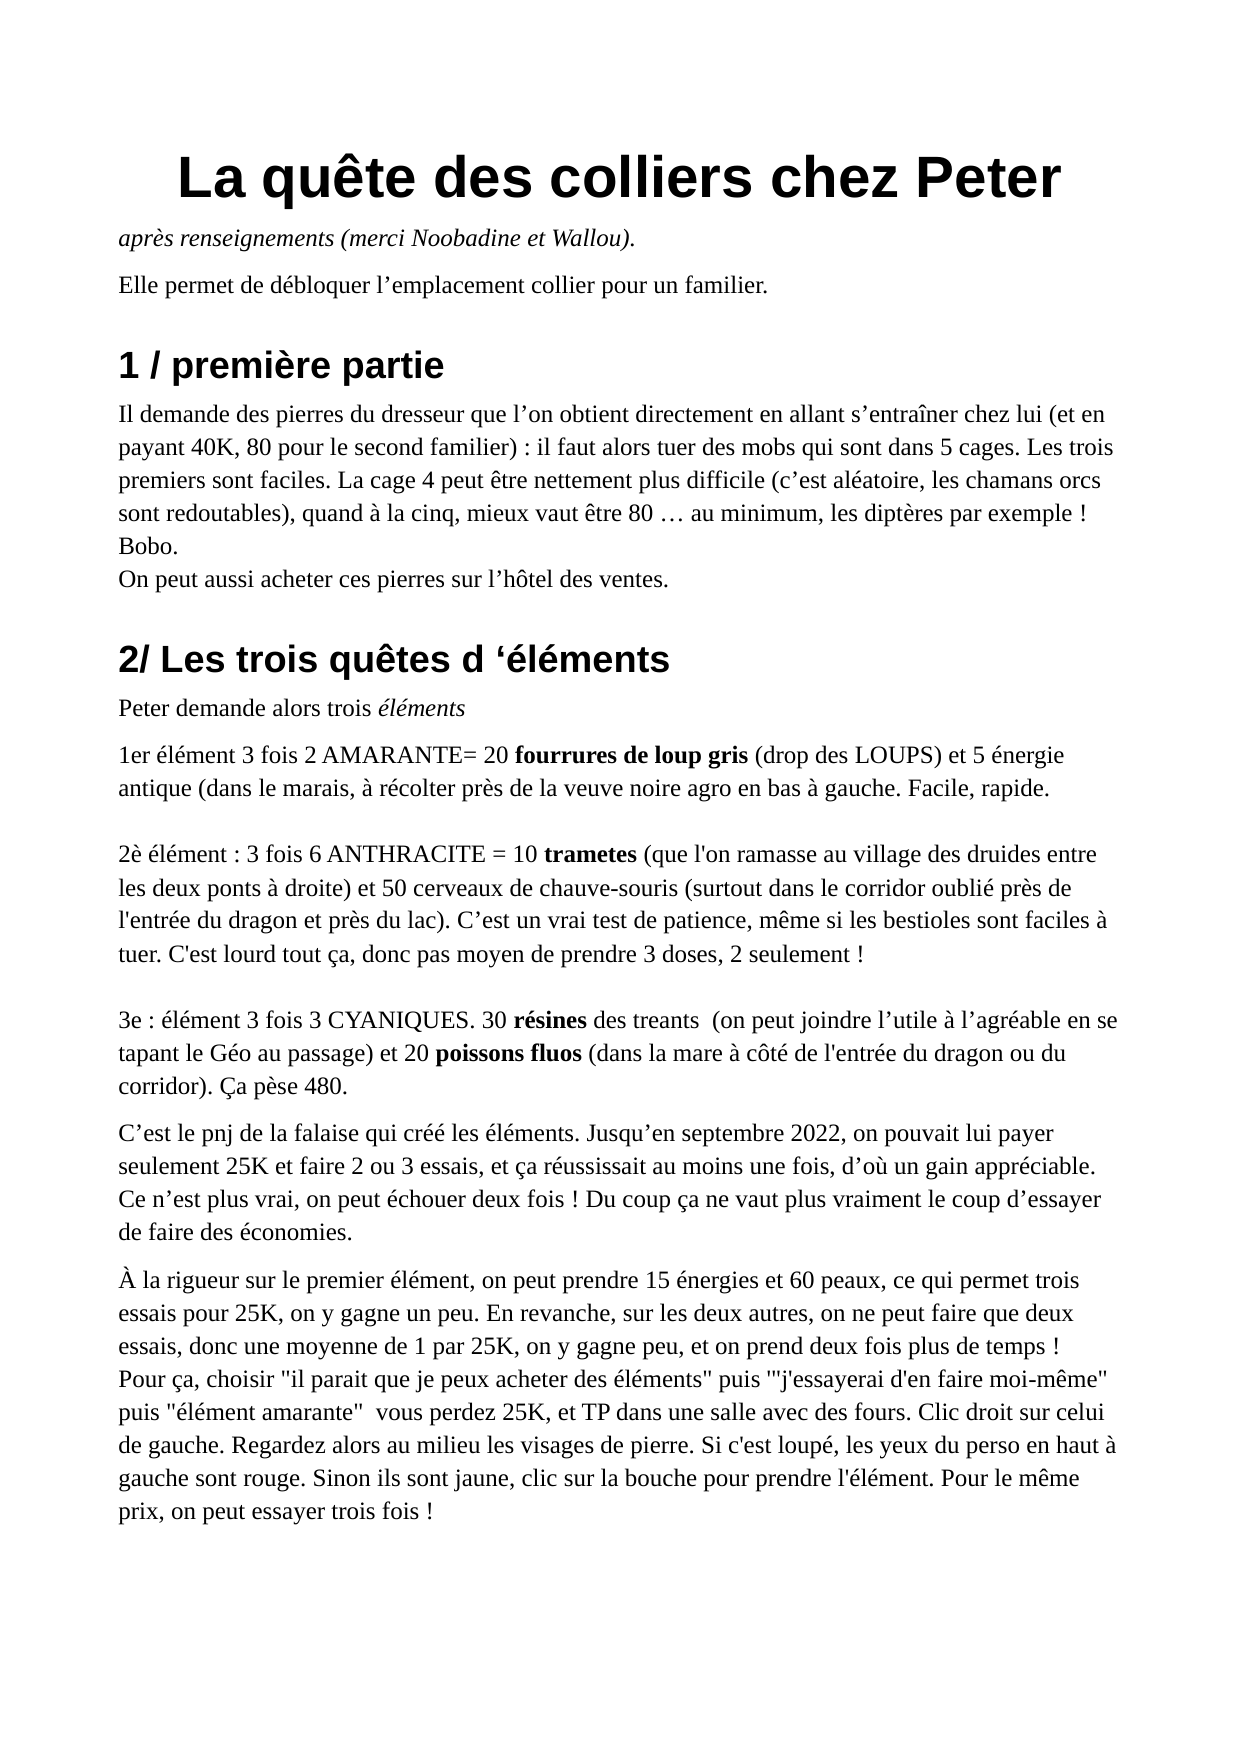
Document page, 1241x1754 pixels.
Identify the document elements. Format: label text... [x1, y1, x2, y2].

title La quête des colliers chez Peter [118, 143, 1122, 210]
text C’est le pnj de la falaise qui créé les éléments. Jusqu’en septembre 2022, on pouvait lui payer seulement 25K et faire 2 ou 3 essais, et ça réussissait au moins une fois, d’où un gain appréciable. Ce n’est plus vrai, on peut échouer deux fois ! Du coup ça ne vaut plus vraiment le coup d’essayer de faire des économies. [118, 1118, 1122, 1246]
text après renseignements (merci Noobadine et Wallou). [118, 223, 1122, 251]
text 1er élément 3 fois 2 AMARANTE= 20 fourrures de loup gris (drop des LOUPS) et 5 énergie antique (dans le marais, à récolter près de la veuve noire agro en bas à gauche. Facile, rapide. 2è élément : 3 fois 6 ANTHRACITE = 10 trametes (que l'on ramasse au village des druides entre les deux ponts à droite) et 50 cerveaux de chauve-souris (surtout dans le corridor oublié près de l'entrée du dragon et près du lac). C’est un vrai test de patience, même si les bestioles sont faciles à tuer. C'est lourd tout ça, donc pas moyen de prendre 3 doses, 2 seulement ! 3e : élément 3 fois 3 CYANIQUES. 30 résines des treants (on peut joindre l’utile à l’agréable en se tapant le Géo au passage) et 20 poissons fluos (dans la mare à côté de l'entrée du dragon ou du corridor). Ça pèse 480. [118, 741, 1122, 1099]
text Peter demande alors trois éléments [118, 693, 1122, 722]
text À la rigueur sur le premier élément, on peut prendre 15 énergies et 60 peaux, ce qui permet trois essais pour 25K, on y gagne un peu. En revanche, sur les deux autres, on ne peut faire que deux essais, donc une moyenne de 1 par 25K, on y gagne peu, et on prend deux fois plus de temps ! Pour ça, choisir "il parait que je peux acheter des éléments" puis '"j'essayerai d'en faire moi-même" puis "élément amarante" vous perdez 25K, et TP dans une salle avec des fours. Clic droit sur celui de gauche. Regardez alors au milieu les visages de pierre. Si c'est loupé, les yeux du perso en haut à gauche sont rouge. Sinon ils sont jaune, clic sur la bouche pour prendre l'élément. Pour le même prix, on peut essayer trois fois ! [118, 1265, 1122, 1525]
text Elle permet de débloquer l’emplacement collier pour un familier. [118, 270, 1122, 299]
text Il demande des pierres du dresseur que l’on obtient directement en allant s’entraîner chez lui (et en payant 40K, 80 pour le second familier) : il faut alors tuer des mobs qui sont dans 5 cages. Les trois premiers sont faciles. La cage 4 peut être nettement plus difficile (c’est aléatoire, les chamans orcs sont redoutables), quand à la cinq, mieux vaut être 80 … au minimum, les diptères par exemple ! Bobo. On peut aussi acheter ces pierres sur l’hôtel des ventes. [118, 399, 1122, 593]
subtitle 1 / première partie [118, 343, 1122, 387]
subtitle 2/ Les trois quêtes d ‘éléments [118, 637, 1122, 680]
